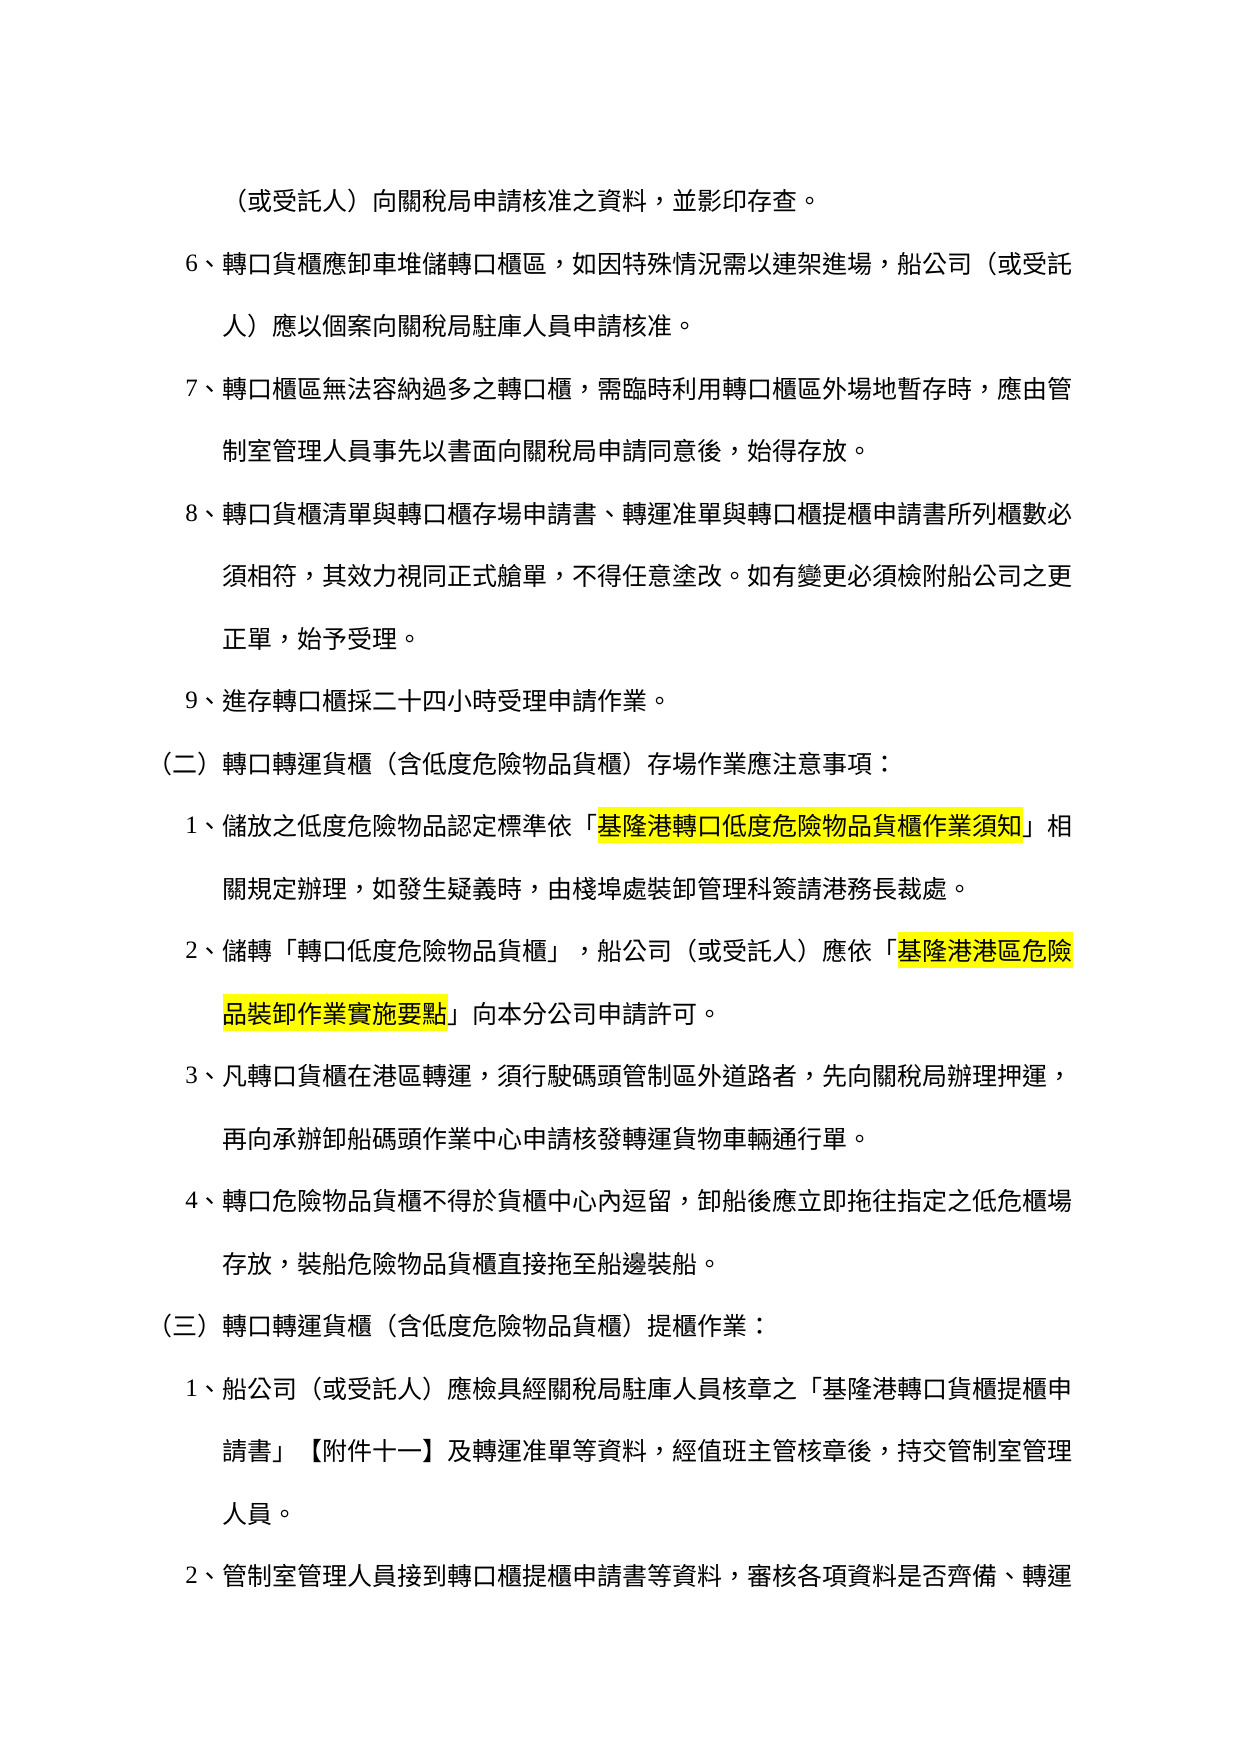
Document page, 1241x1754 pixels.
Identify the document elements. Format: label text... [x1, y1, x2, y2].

text 2、管制室管理人員接到轉口櫃提櫃申請書等資料，審核各項資料是否齊備、轉運 [185, 1533, 1092, 1596]
text （三）轉口轉運貨櫃（含低度危險物品貨櫃）提櫃作業： [148, 1283, 1092, 1346]
text 3、凡轉口貨櫃在港區轉運，須行駛碼頭管制區外道路者，先向關稅局辦理押運，再向承辦卸船碼頭作業中心申請核發轉運貨物車輛通行單。 [185, 1033, 1092, 1158]
text （二）轉口轉運貨櫃（含低度危險物品貨櫃）存場作業應注意事項： [148, 721, 1092, 783]
text 4、轉口危險物品貨櫃不得於貨櫃中心內逗留，卸船後應立即拖往指定之低危櫃場存放，裝船危險物品貨櫃直接拖至船邊裝船。 [185, 1158, 1092, 1283]
text 7、轉口櫃區無法容納過多之轉口櫃，需臨時利用轉口櫃區外場地暫存時，應由管制室管理人員事先以書面向關稅局申請同意後，始得存放。 [185, 346, 1092, 471]
text （或受託人）向關稅局申請核准之資料，並影印存查。 [185, 158, 1092, 221]
text 6、轉口貨櫃應卸車堆儲轉口櫃區，如因特殊情況需以連架進場，船公司（或受託人）應以個案向關稅局駐庫人員申請核准。 [185, 221, 1092, 346]
text 8、轉口貨櫃清單與轉口櫃存場申請書、轉運准單與轉口櫃提櫃申請書所列櫃數必須相符，其效力視同正式艙單，不得任意塗改。如有變更必須檢附船公司之更正單，始予受理。 [185, 471, 1092, 658]
text 2、儲轉「轉口低度危險物品貨櫃」，船公司（或受託人）應依「基隆港港區危險品裝卸作業實施要點」向本分公司申請許可。 [185, 908, 1092, 1033]
text 9、進存轉口櫃採二十四小時受理申請作業。 [148, 658, 1092, 721]
text 1、船公司（或受託人）應檢具經關稅局駐庫人員核章之「基隆港轉口貨櫃提櫃申請書」【附件十一】及轉運准單等資料，經值班主管核章後，持交管制室管理人員。 [185, 1346, 1092, 1533]
text 1、儲放之低度危險物品認定標準依「基隆港轉口低度危險物品貨櫃作業須知」相關規定辦理，如發生疑義時，由棧埠處裝卸管理科簽請港務長裁處。 [185, 783, 1092, 908]
